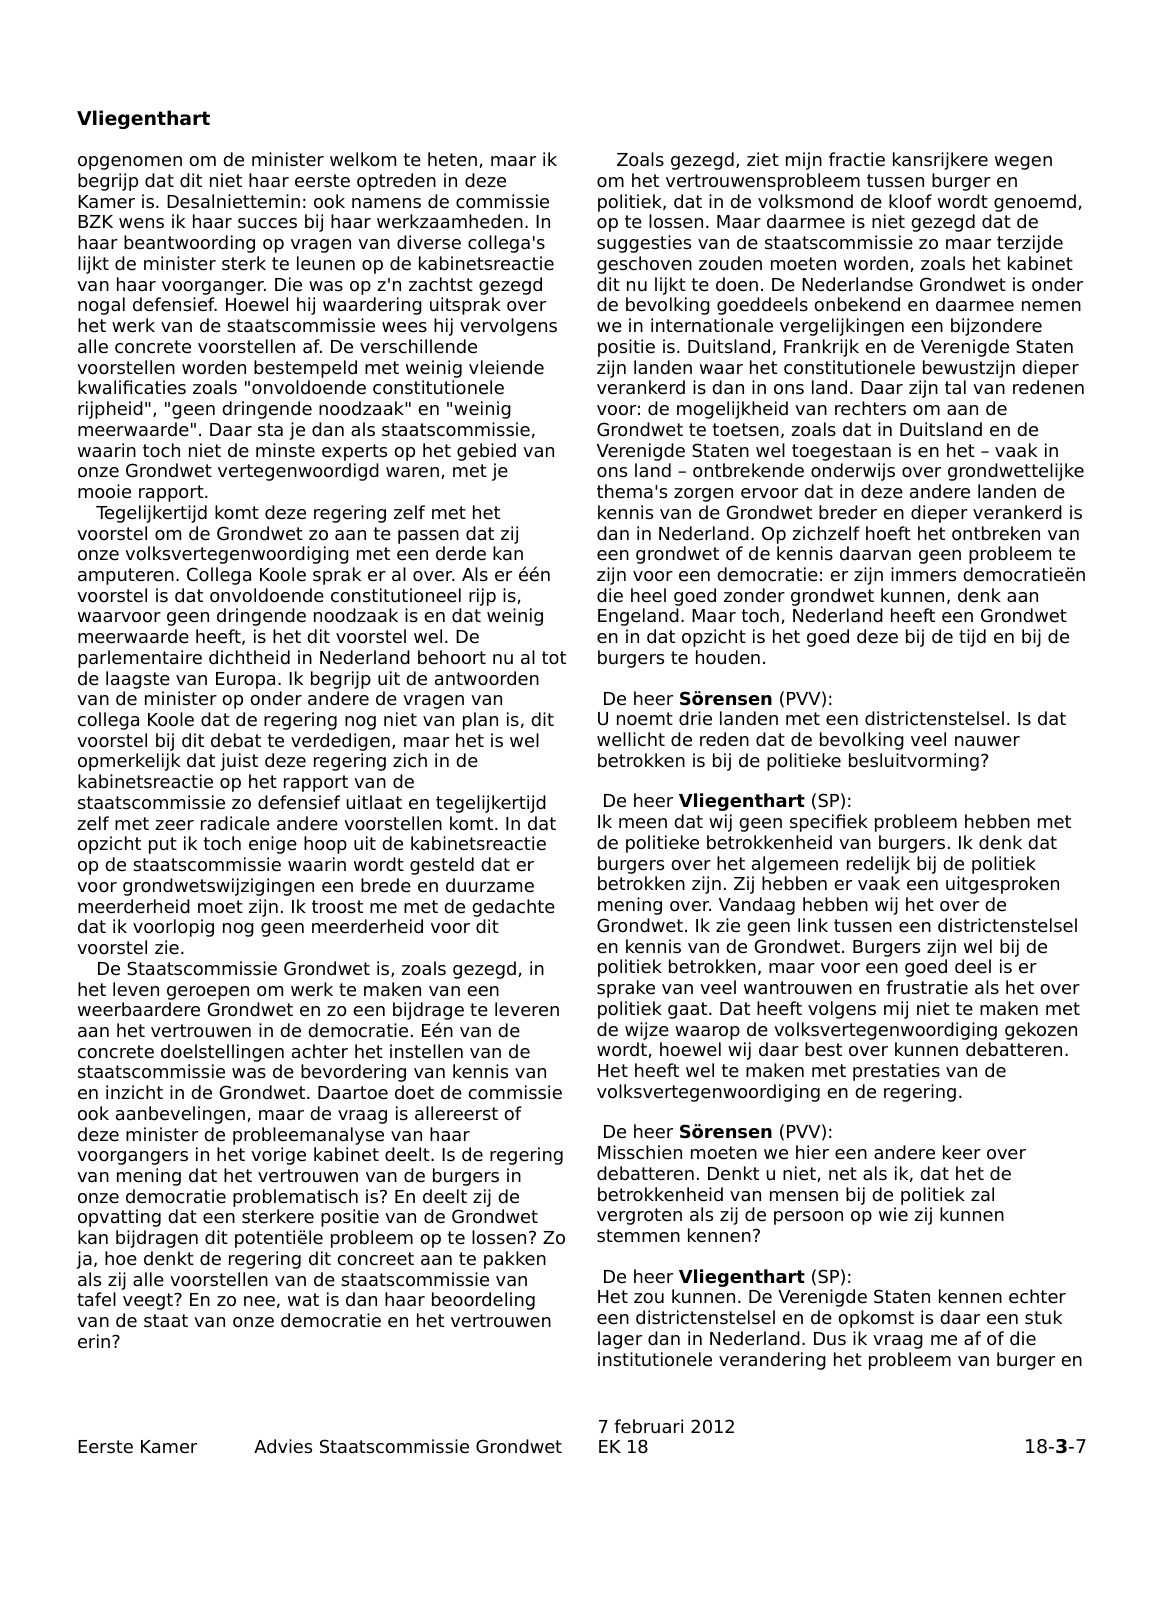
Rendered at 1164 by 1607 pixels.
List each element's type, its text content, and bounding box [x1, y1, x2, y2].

text Het zou kunnen. De Verenigde Staten kennen echter een districtenstelsel en de opkomst is daar een stuk lager dan in Nederland. Dus ik vraag me af of die institutionele verandering het probleem van burger en [596, 1287, 1087, 1370]
text U noemt drie landen met een districtenstelsel. Is dat wellicht de reden dat de bevolking veel nauwer betrokken is bij de politieke besluitvorming? [596, 709, 1087, 771]
text Misschien moeten we hier een andere keer over debatteren. Denkt u niet, net als ik, dat het de betrokkenheid van mensen bij de politiek zal vergroten als zij de persoon op wie zij kunnen stemmen kennen? [596, 1143, 1087, 1247]
text Tegelijkertijd komt deze regering zelf met het voorstel om de Grondwet zo aan te passen dat zij onze volksvertegenwoordiging met een derde kan amputeren. Collega Koole sprak er al over. Als er één voorstel is dat onvoldoende constitutioneel rijp is, waarvoor geen dringende noodzaak is en dat weinig meerwaarde heeft, is het dit voorstel wel. De parlementaire dichtheid in Nederland behoort nu al tot de laagste van Europa. Ik begrijp uit de antwoorden van de minister op onder andere de vragen van collega Koole dat de regering nog niet van plan is, dit voorstel bij dit debat te verdedigen, maar het is wel opmerkelijk dat juist deze regering zich in de kabinetsreactie op het rapport van de staatscommissie zo defensief uitlaat en tegelijkertijd zelf met zeer radicale andere voorstellen komt. In dat opzicht put ik toch enige hoop uit de kabinetsreactie op de staatscommissie waarin wordt gesteld dat er voor grondwetswijzigingen een brede en duurzame meerderheid moet zijn. Ik troost me met de gedachte dat ik voorlopig nog geen meerderheid voor dit voorstel zie. [77, 503, 567, 959]
text opgenomen om de minister welkom te heten, maar ik begrijp dat dit niet haar eerste optreden in deze Kamer is. Desalniettemin: ook namens de commissie BZK wens ik haar succes bij haar werkzaamheden. In haar beantwoording op vragen van diverse collega's lijkt de minister sterk te leunen op de kabinetsreactie van haar voorganger. Die was op z'n zachtst gezegd nogal defensief. Hoewel hij waardering uitsprak over het werk van de staatscommissie wees hij vervolgens alle concrete voorstellen af. De verschillende voorstellen worden bestempeld met weinig vleiende kwalificaties zoals "onvoldoende constitutionele rijpheid", "geen dringende noodzaak" en "weinig meerwaarde". Daar sta je dan als staatscommissie, waarin toch niet de minste experts op het gebied van onze Grondwet vertegenwoordigd waren, met je mooie rapport. [77, 150, 567, 503]
text De heer Vliegenthart (SP): [596, 1267, 1087, 1287]
text De heer Sörensen (PVV): [596, 688, 1087, 709]
text Ik meen dat wij geen specifiek probleem hebben met de politieke betrokkenheid van burgers. Ik denk dat burgers over het algemeen redelijk bij de politiek betrokken zijn. Zij hebben er vaak een uitgesproken mening over. Vandaag hebben wij het over de Grondwet. Ik zie geen link tussen een districtenstelsel en kennis van de Grondwet. Burgers zijn wel bij de politiek betrokken, maar voor een goed deel is er sprake van veel wantrouwen en frustratie als het over politiek gaat. Dat heeft volgens mij niet te maken met de wijze waarop de volksvertegenwoordiging gekozen wordt, hoewel wij daar best over kunnen debatteren. Het heeft wel te maken met prestaties van de volksvertegenwoordiging en de regering. [596, 812, 1087, 1102]
text De heer Vliegenthart (SP): [596, 791, 1087, 812]
text Zoals gezegd, ziet mijn fractie kansrijkere wegen om het vertrouwensprobleem tussen burger en politiek, dat in de volksmond de kloof wordt genoemd, op te lossen. Maar daarmee is niet gezegd dat de suggesties van de staatscommissie zo maar terzijde geschoven zouden moeten worden, zoals het kabinet dit nu lijkt te doen. De Nederlandse Grondwet is onder de bevolking goeddeels onbekend en daarmee nemen we in internationale vergelijkingen een bijzondere positie is. Duitsland, Frankrijk en de Verenigde Staten zijn landen waar het constitutionele bewustzijn dieper verankerd is dan in ons land. Daar zijn tal van redenen voor: de mogelijkheid van rechters om aan de Grondwet te toetsen, zoals dat in Duitsland en de Verenigde Staten wel toegestaan is en het – vaak in ons land – ontbrekende onderwijs over grondwettelijke thema's zorgen ervoor dat in deze andere landen de kennis van de Grondwet breder en dieper verankerd is dan in Nederland. Op zichzelf hoeft het ontbreken van een grondwet of de kennis daarvan geen probleem te zijn voor een democratie: er zijn immers democratieën die heel goed zonder grondwet kunnen, denk aan Engeland. Maar toch, Nederland heeft een Grondwet en in dat opzicht is het goed deze bij de tijd en bij de burgers te houden. [596, 150, 1087, 668]
text De heer Sörensen (PVV): [596, 1122, 1087, 1143]
text De Staatscommissie Grondwet is, zoals gezegd, in het leven geroepen om werk te maken van een weerbaardere Grondwet en zo een bijdrage te leveren aan het vertrouwen in de democratie. Eén van de concrete doelstellingen achter het instellen van de staatscommissie was de bevordering van kennis van en inzicht in de Grondwet. Daartoe doet de commissie ook aanbevelingen, maar de vraag is allereerst of deze minister de probleemanalyse van haar voorgangers in het vorige kabinet deelt. Is de regering van mening dat het vertrouwen van de burgers in onze democratie problematisch is? En deelt zij de opvatting dat een sterkere positie van de Grondwet kan bijdragen dit potentiële probleem op te lossen? Zo ja, hoe denkt de regering dit concreet aan te pakken als zij alle voorstellen van de staatscommissie van tafel veegt? En zo nee, wat is dan haar beoordeling van de staat van onze democratie en het vertrouwen erin? [77, 959, 567, 1352]
